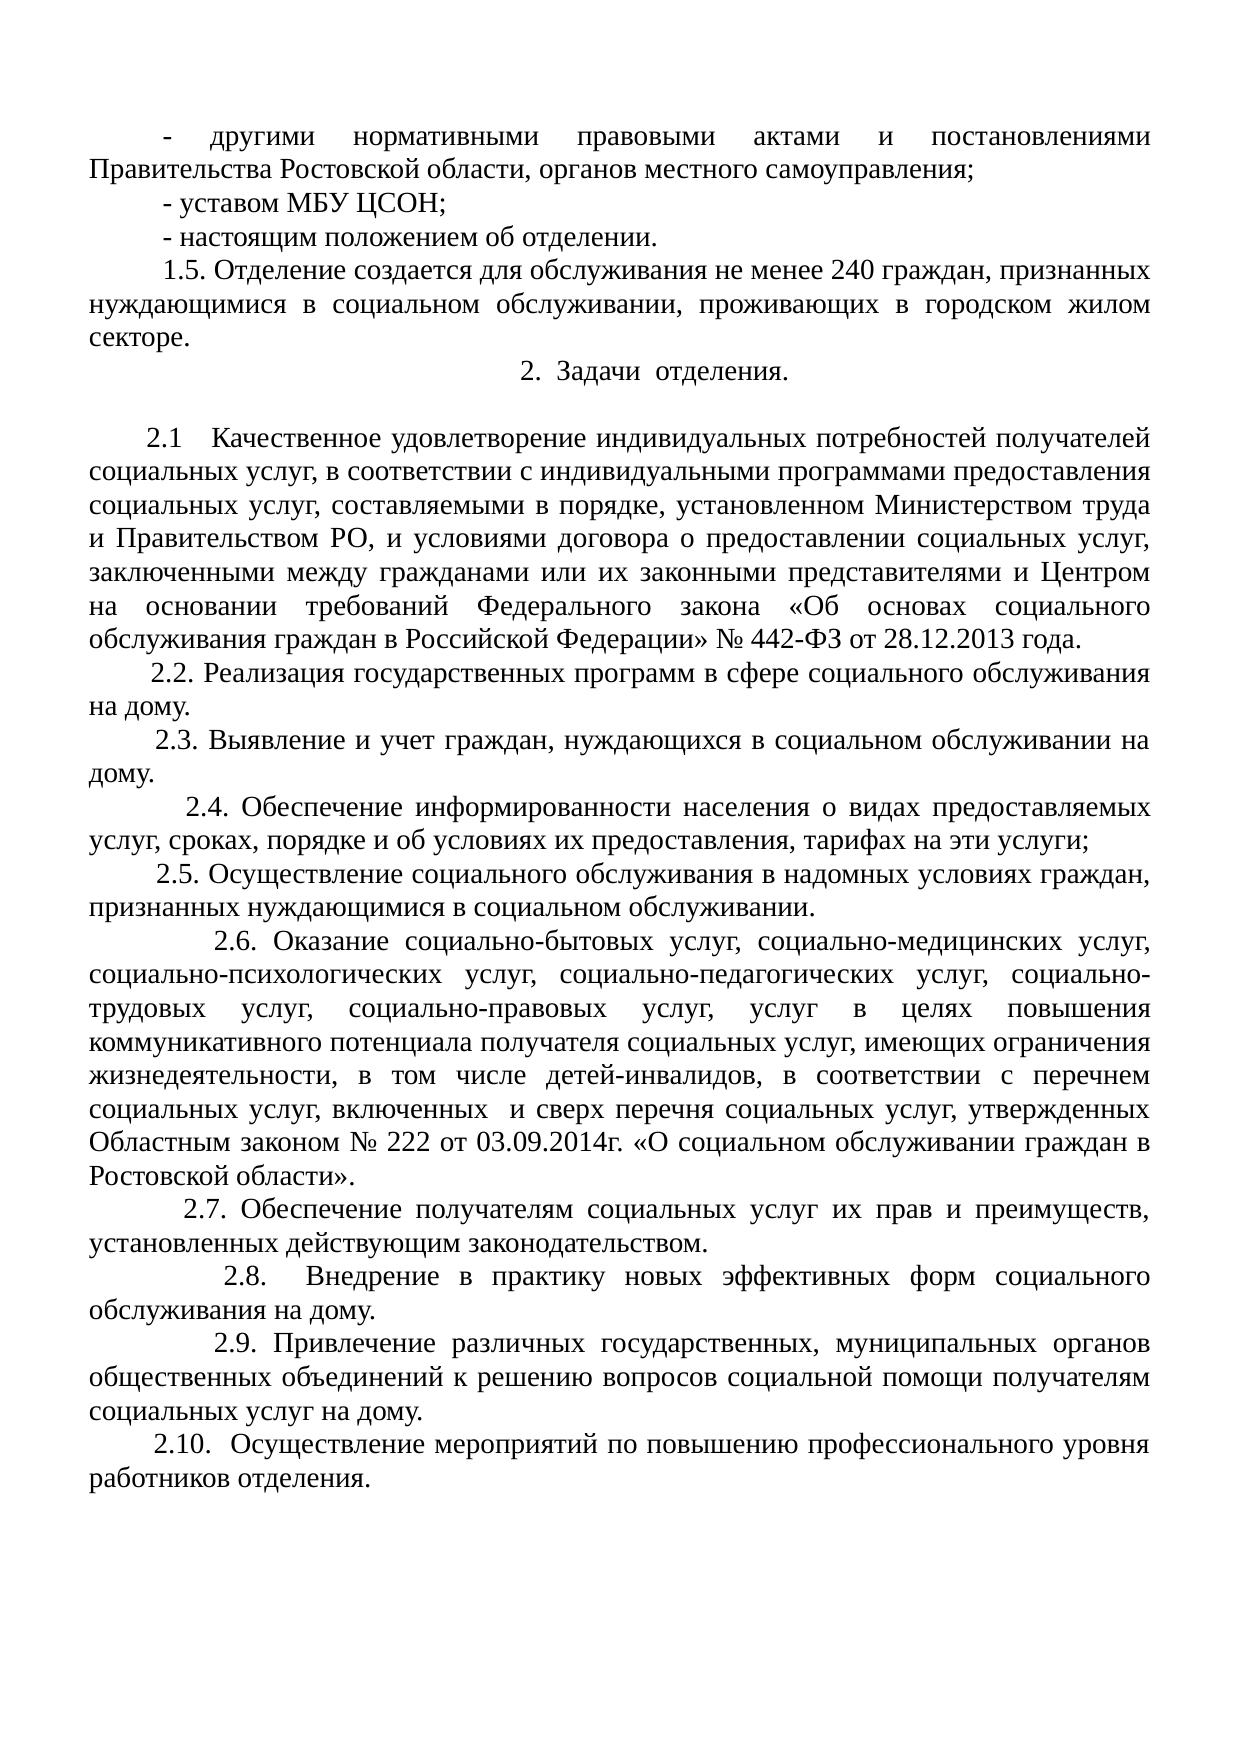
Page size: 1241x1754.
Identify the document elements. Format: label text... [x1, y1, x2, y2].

text - другими нормативными правовыми актами и постановлениями Правительства Ростовской области, органов местного самоуправления; [89, 118, 1152, 185]
text 2.5. Осуществление социального обслуживания в надомных условиях граждан, признанных нуждающимися в социальном обслуживании. [89, 856, 1152, 923]
text 2.10. Осуществление мероприятий по повышению профессионального уровня работников отделения. [89, 1426, 1152, 1493]
text 2.9. Привлечение различных государственных, муниципальных органов общественных объединений к решению вопросов социальной помощи получателям социальных услуг на дому. [89, 1326, 1152, 1426]
text 1.5. Отделение создается для обслуживания не менее 240 граждан, признанных нуждающимися в социальном обслуживании, проживающих в городском жилом секторе. [89, 252, 1152, 353]
text - настоящим положением об отделении. [89, 219, 1152, 252]
text 2. Задачи отделения. [89, 353, 1152, 386]
text 2.6. Оказание социально-бытовых услуг, социально-медицинских услуг, социально-психологических услуг, социально-педагогических услуг, социально-трудовых услуг, социально-правовых услуг, услуг в целях повышения коммуникативного потенциала получателя социальных услуг, имеющих ограничения жизнедеятельности, в том числе детей-инвалидов, в соответствии с перечнем социальных услуг, включенных и сверх перечня социальных услуг, утвержденных Областным законом № 222 от 03.09.2014г. «О социальном обслуживании граждан в Ростовской области». [89, 923, 1152, 1191]
text 2.1 Качественное удовлетворение индивидуальных потребностей получателей социальных услуг, в соответствии с индивидуальными программами предоставления социальных услуг, составляемыми в порядке, установленном Министерством труда и Правительством РО, и условиями договора о предоставлении социальных услуг, заключенными между гражданами или их законными представителями и Центром на основании требований Федерального закона «Об основах социального обслуживания граждан в Российской Федерации» № 442-ФЗ от 28.12.2013 года. [89, 420, 1152, 655]
text 2.7. Обеспечение получателям социальных услуг их прав и преимуществ, установленных действующим законодательством. [89, 1191, 1152, 1258]
text 2.4. Обеспечение информированности населения о видах предоставляемых услуг, сроках, порядке и об условиях их предоставления, тарифах на эти услуги; [89, 789, 1152, 856]
text - уставом МБУ ЦСОН; [89, 185, 1152, 219]
text 2.8. Внедрение в практику новых эффективных форм социального обслуживания на дому. [89, 1258, 1152, 1326]
text 2.3. Выявление и учет граждан, нуждающихся в социальном обслуживании на дому. [89, 722, 1152, 789]
text 2.2. Реализация государственных программ в сфере социального обслуживания на дому. [89, 655, 1152, 722]
